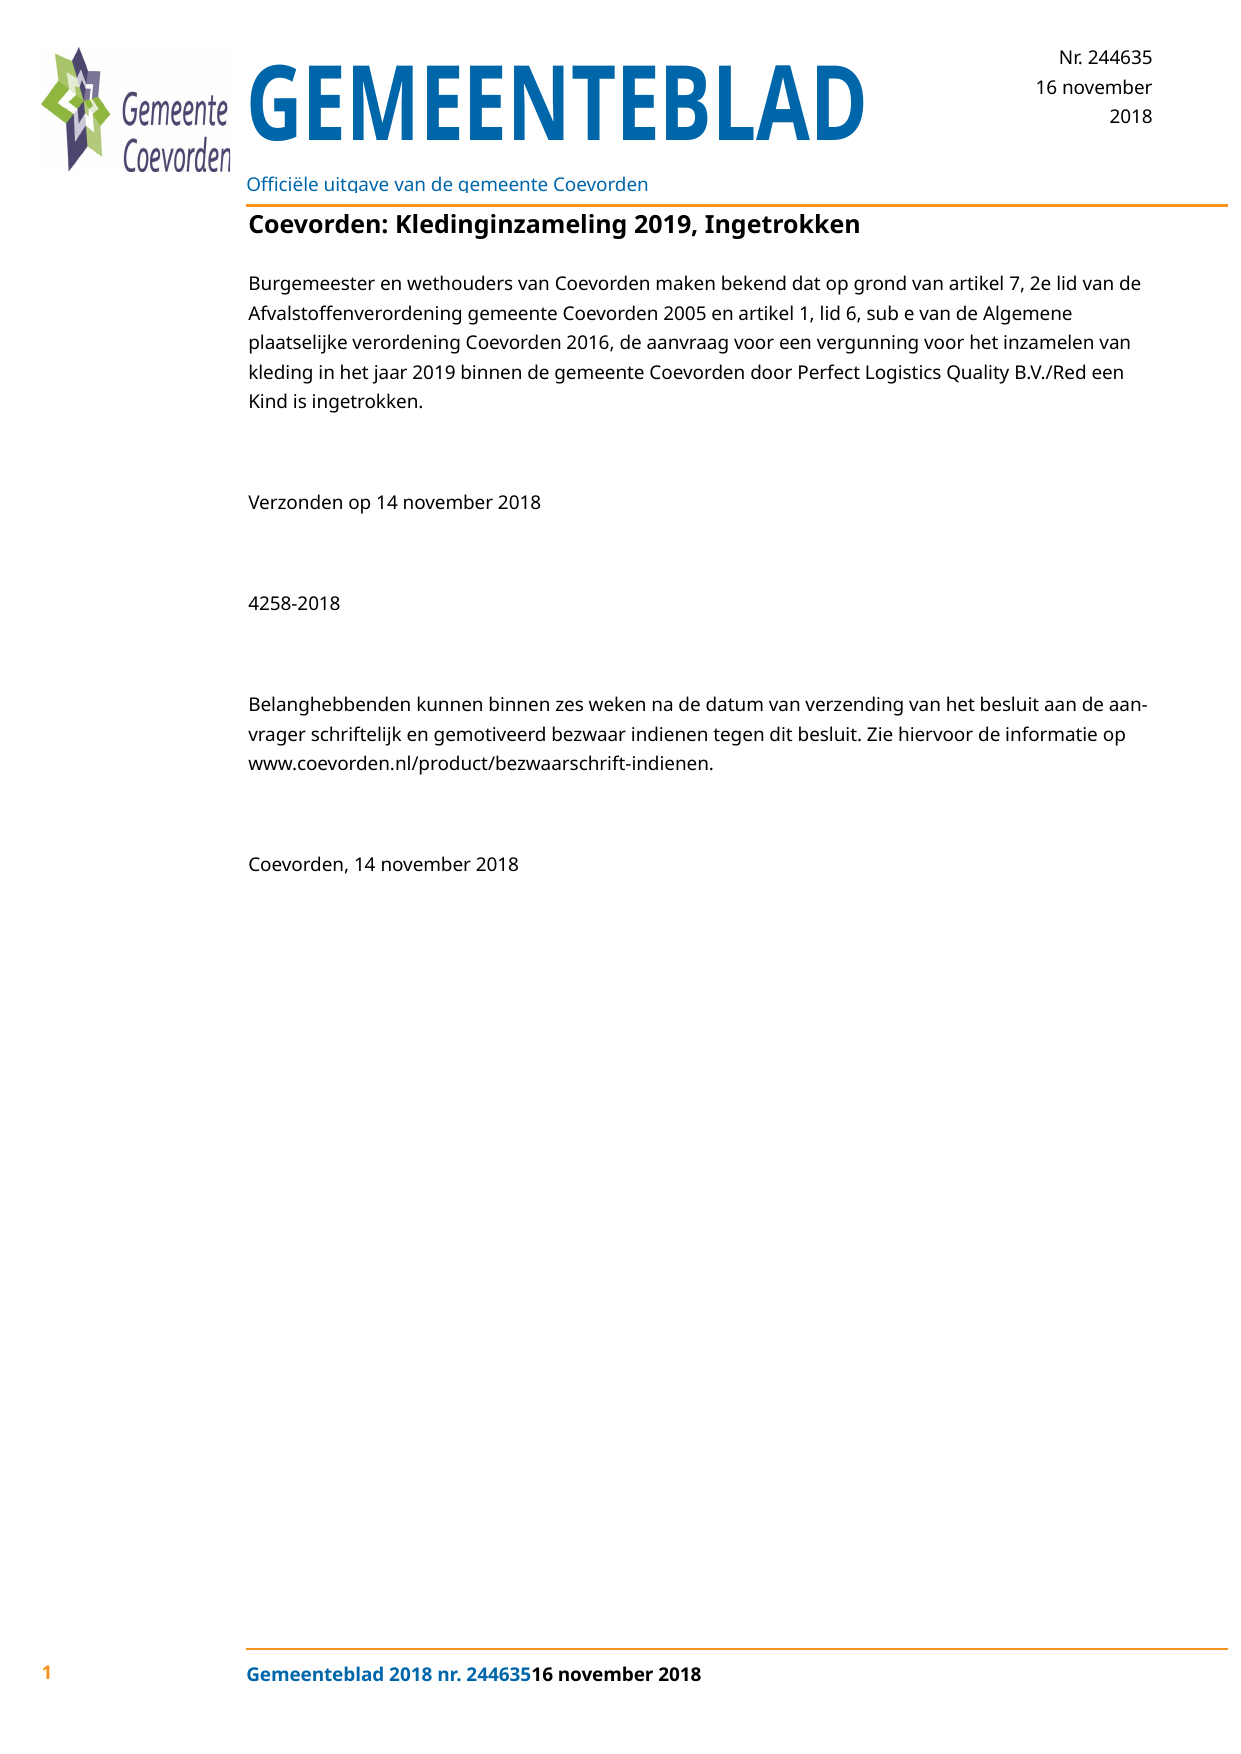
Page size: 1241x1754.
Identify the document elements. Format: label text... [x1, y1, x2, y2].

text Belanghebbenden kunnen binnen zes weken na de datum van verzending van het besluit aan de aan-vrager schriftelijk en gemotiveerd bezwaar indienen tegen dit besluit. Zie hiervoor de informatie op www.coevorden.nl/product/bezwaarschrift-indienen. [248, 691, 1152, 776]
picture [41, 47, 231, 172]
text Burgemeester en wethouders van Coevorden maken bekend dat op grond van artikel 7, 2e lid van de Afvalstoffenverordening gemeente Coevorden 2005 en artikel 1, lid 6, sub e van de Algemene plaatselijke verordening Coevorden 2016, de aanvraag voor een vergunning voor het inzamelen van kleding in het jaar 2019 binnen de gemeente Coevorden door Perfect Logistics Quality B.V./Red een Kind is ingetrokken. [248, 270, 1152, 414]
text Verzonden op 14 november 2018 [248, 489, 1152, 515]
text 4258-2018 [248, 590, 1152, 616]
text Coevorden: Kledinginzameling 2019, Ingetrokken [248, 207, 1152, 241]
text Coevorden, 14 november 2018 [248, 851, 1152, 877]
